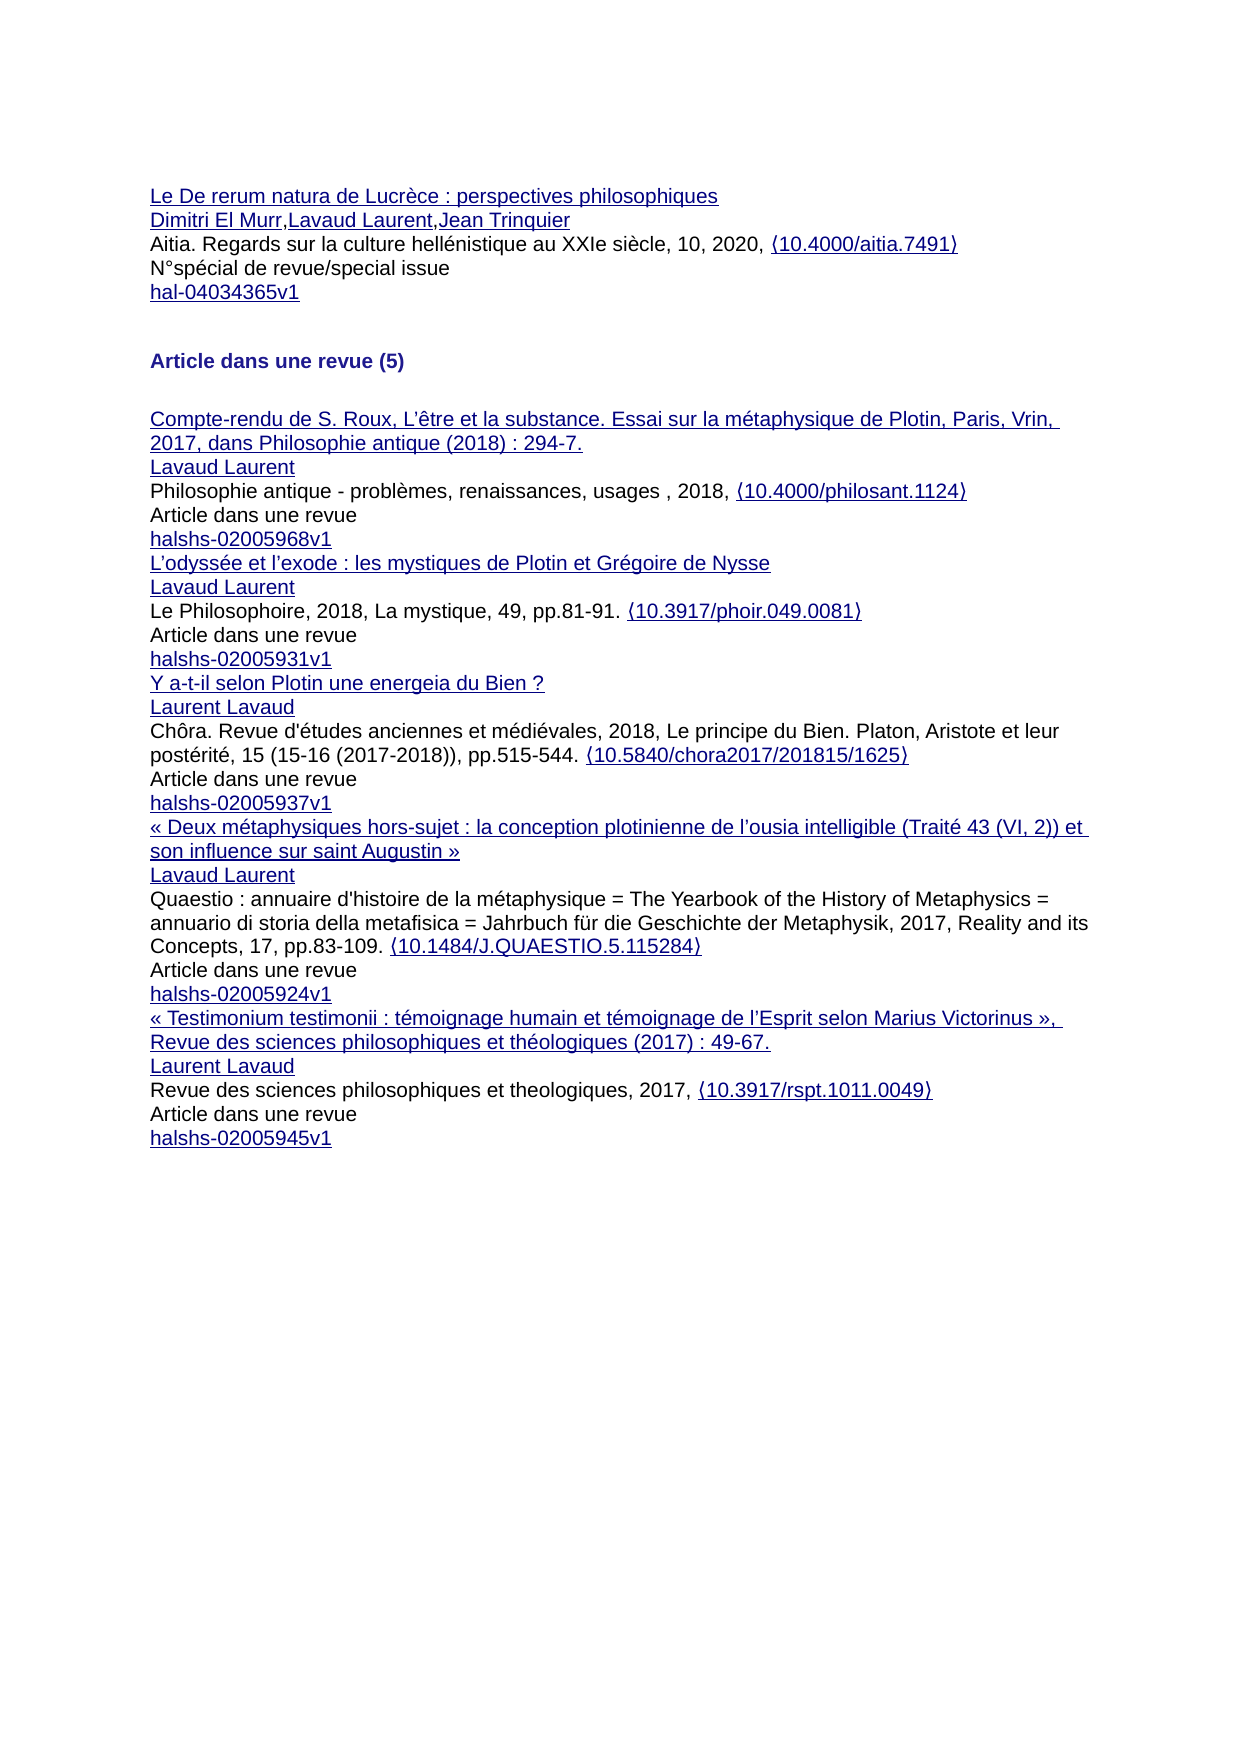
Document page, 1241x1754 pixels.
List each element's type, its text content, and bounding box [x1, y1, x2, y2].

table_header Compte-rendu de S. Roux, L’être et la substance. Essai sur la métaphysique de Plotin, Paris, Vrin, 2017, dans Philosophie antique (2018) : 294-7. Lavaud Laurent Philosophie antique - problèmes, renaissances, usages , 2018, ⟨10.4000/philosant.1124⟩ Article dans une revue halshs-02005968v1 [150, 407, 1090, 551]
subtitle Article dans une revue (5) [150, 349, 1090, 373]
table_cell Y a-t-il selon Plotin une energeia du Bien ? Laurent Lavaud Chôra. Revue d'études anciennes et médiévales, 2018, Le principe du Bien. Platon, Aristote et leur postérité, 15 (15-16 (2017-2018)), pp.515-544. ⟨10.5840/chora2017/201815/1625⟩ Article dans une revue halshs-02005937v1 [150, 671, 1090, 814]
table_cell « Testimonium testimonii : témoignage humain et témoignage de l’Esprit selon Marius Victorinus », Revue des sciences philosophiques et théologiques (2017) : 49-67. Laurent Lavaud Revue des sciences philosophiques et theologiques, 2017, ⟨10.3917/rspt.1011.0049⟩ Article dans une revue halshs-02005945v1 [150, 1006, 1090, 1150]
table_cell « Deux métaphysiques hors-sujet : la conception plotinienne de l’ousia intelligible (Traité 43 (VI, 2)) et son influence sur saint Augustin » Lavaud Laurent Quaestio : annuaire d'histoire de la métaphysique = The Yearbook of the History of Metaphysics = annuario di storia della metafisica = Jahrbuch für die Geschichte der Metaphysik, 2017, Reality and its Concepts, 17, pp.83-109. ⟨10.1484/J.QUAESTIO.5.115284⟩ Article dans une revue halshs-02005924v1 [150, 815, 1090, 1006]
table_header Le De rerum natura de Lucrèce : perspectives philosophiques Dimitri El Murr,Lavaud Laurent,Jean Trinquier Aitia. Regards sur la culture hellénistique au XXIe siècle, 10, 2020, ⟨10.4000/aitia.7491⟩ N°spécial de revue/special issue hal-04034365v1 [150, 184, 1090, 304]
table_cell L’odyssée et l’exode : les mystiques de Plotin et Grégoire de Nysse Lavaud Laurent Le Philosophoire, 2018, La mystique, 49, pp.81-91. ⟨10.3917/phoir.049.0081⟩ Article dans une revue halshs-02005931v1 [150, 551, 1090, 671]
